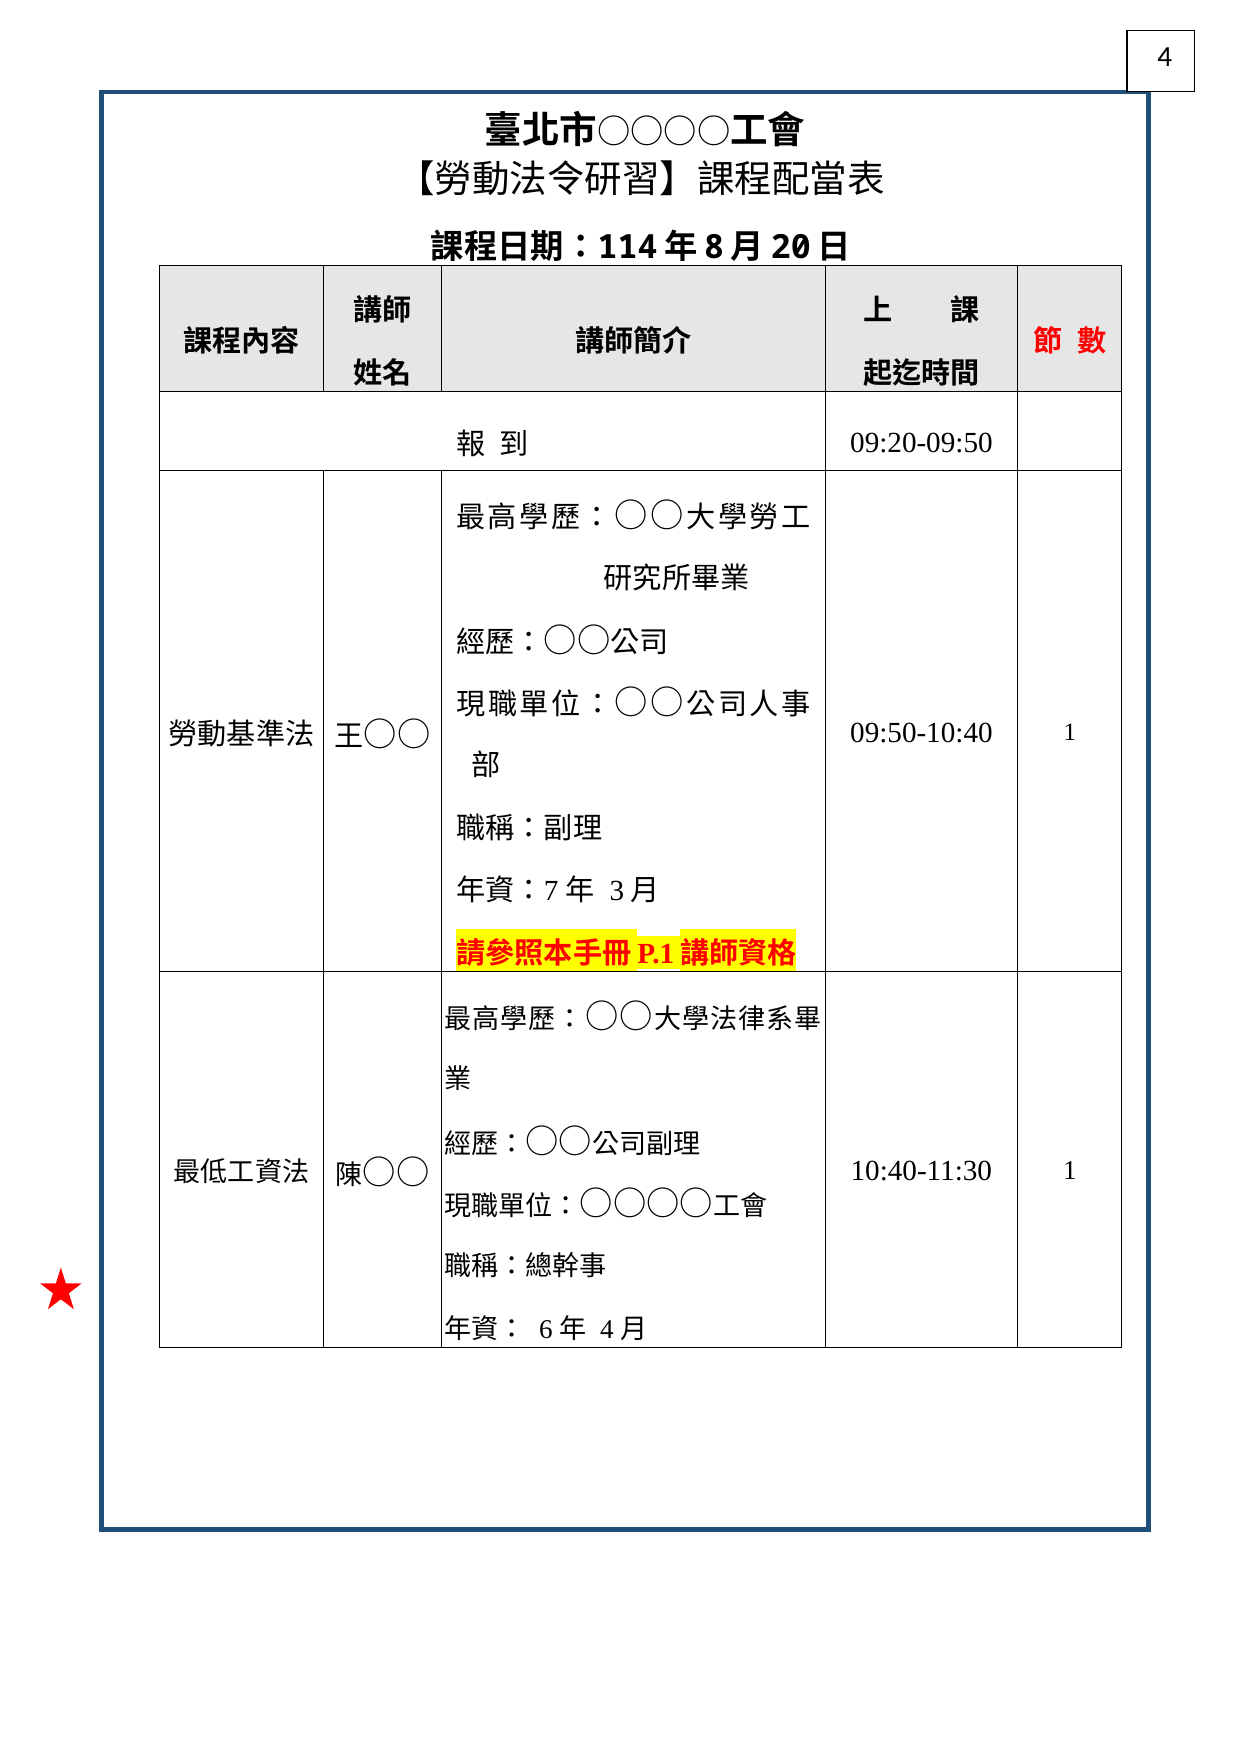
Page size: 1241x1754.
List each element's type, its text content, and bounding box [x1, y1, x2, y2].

table_cell 09:20-09:50 [826, 392, 1017, 470]
table_header 講師簡介 [442, 266, 825, 391]
table_cell 09:50-10:40 [826, 471, 1017, 971]
table_cell 王○○ [324, 471, 441, 971]
table_cell 最低工資法 [160, 972, 323, 1347]
table_header 上 課 起迄時間 [826, 266, 1017, 391]
table_cell 最高學歷：○○大學法律系畢業 經歷：○○公司副理 現職單位：○○○○工會 職稱：總幹事 年資： 6 年 4 月 [442, 972, 825, 1347]
table_cell 報 到 [160, 392, 825, 470]
table_cell 10:40-11:30 [826, 972, 1017, 1347]
text [1128, 31, 1194, 91]
table_cell 陳○○ [324, 972, 441, 1347]
text 4 [1142, 38, 1179, 74]
table_cell 最高學歷：○○大學勞工研究所畢業 經歷：○○公司 現職單位：○○公司人事部 職稱：副理 年資：7 年 3月 請參照本手冊P.1講師資格 [442, 471, 825, 971]
table_cell 1 [1018, 471, 1121, 971]
text 【勞動法令研習】課程配當表 [131, 148, 1146, 203]
table_cell 勞動基準法 [160, 471, 323, 971]
table_header 課程內容 [160, 266, 323, 391]
text 課程日期：114年8月20日 [131, 203, 1146, 265]
table_cell 1 [1018, 972, 1121, 1347]
text 臺北市○○○○工會 [131, 94, 1146, 148]
table_cell [1018, 392, 1121, 470]
text [131, 86, 1126, 90]
table_header 講師 姓名 [324, 266, 441, 391]
table_header 節 數 [1018, 266, 1121, 391]
